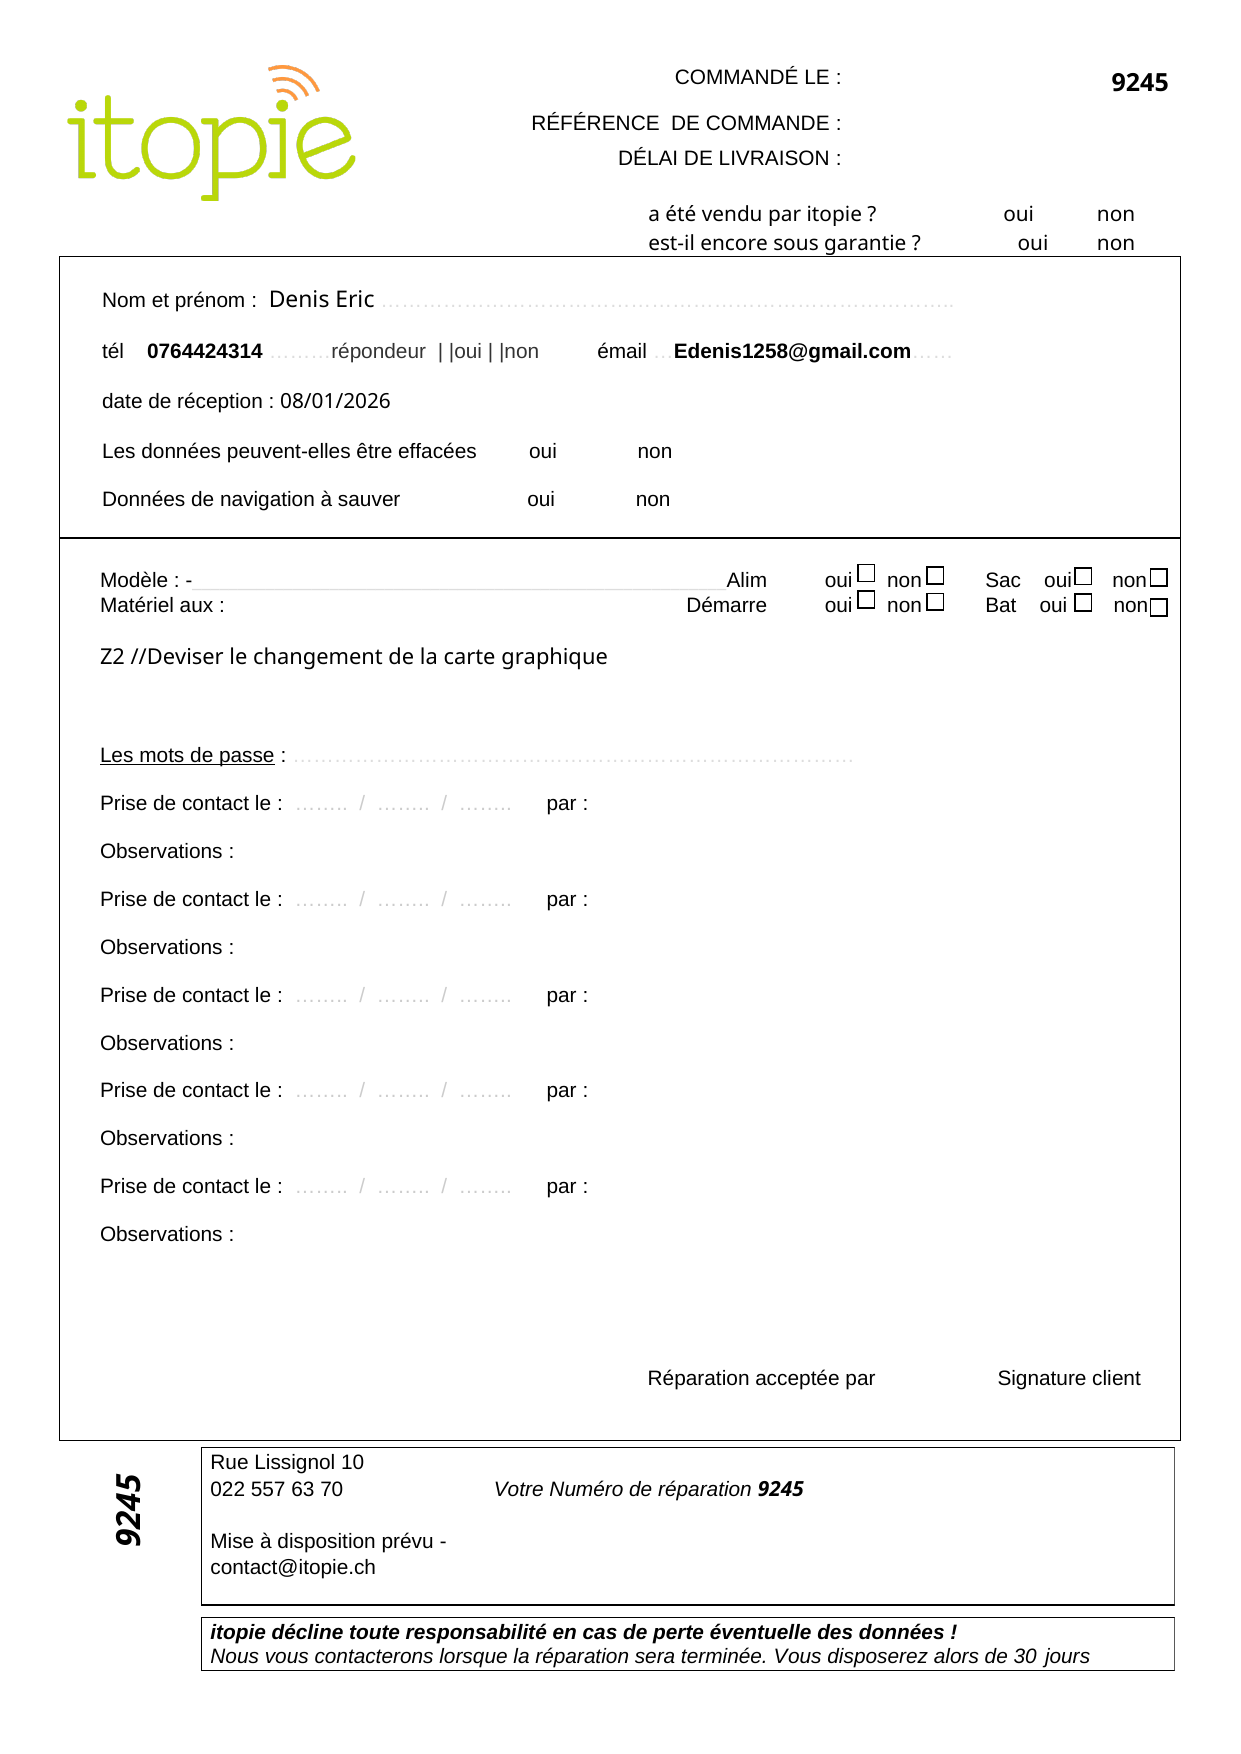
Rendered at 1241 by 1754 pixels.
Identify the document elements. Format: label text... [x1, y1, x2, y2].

text Prise de contact le : …….. / …….. / …….. par : [60, 979, 1180, 1006]
table_cell itopie décline toute responsabilité en cas de perte éventuelle des données ! Nous vous contacterons lorsque la réparation sera terminée. Vous disposerez alors de 30 jours [195, 1611, 1180, 1677]
text Nom et prénom : Denis Eric ……………………………………………………………………….. [60, 280, 1180, 314]
table_header 9245 [59, 1441, 195, 1677]
text a été vendu par itopie ? oui non [59, 199, 1181, 228]
text Les mots de passe : ……………………………………………………………………… [60, 740, 1180, 767]
picture [67, 65, 356, 201]
text Les données peuvent-elles être effacées oui non [60, 436, 1180, 463]
text Prise de contact le : …….. / …….. / …….. par : [60, 1171, 1180, 1198]
text Observations : [60, 1027, 1180, 1054]
text Observations : [60, 836, 1180, 863]
text Données de navigation à sauver oui non [60, 484, 1180, 511]
text Z2 //Deviser le changement de la carte graphique [60, 638, 1180, 671]
table_cell DÉLAI DE LIVRAISON : [490, 140, 847, 175]
table_cell RÉFÉRENCE DE COMMANDE : [490, 105, 847, 140]
text Modèle : - Alim oui non Sac oui non [60, 562, 856, 590]
table_header 9245 [847, 59, 1180, 104]
text Prise de contact le : …….. / …….. / …….. par : [60, 788, 1180, 815]
text Réparation acceptée par Signature client [60, 1363, 1180, 1390]
text est-il encore sous garantie ? oui non [59, 228, 1181, 256]
text Modèle : - Alim oui non Sac oui non [948, 562, 1180, 590]
table_cell [847, 105, 1180, 140]
table_header Rue Lissignol 10 022 557 63 70 Votre Numéro de réparation 9245 Mise à disposition prévu - contact@itopie.ch [195, 1441, 1180, 1611]
table_cell [847, 140, 1180, 175]
text Observations : [60, 1123, 1180, 1150]
text Prise de contact le : …….. / …….. / …….. par : [60, 883, 1180, 911]
text Observations : [60, 931, 1180, 958]
text Matériel aux : Démarre oui non Bat oui non [60, 590, 1180, 617]
table_header COMMANDÉ LE : [490, 59, 847, 104]
text tél 0764424314 ………répondeur | |oui | |non émail …Edenis1258@gmail.com…… [60, 335, 1180, 362]
text Modèle : - Alim oui non Sac oui non [879, 562, 925, 590]
text date de réception : 08/01/2026 [60, 383, 1180, 415]
text Prise de contact le : …….. / …….. / …….. par : [60, 1075, 1180, 1102]
text Observations : [60, 1219, 1180, 1246]
